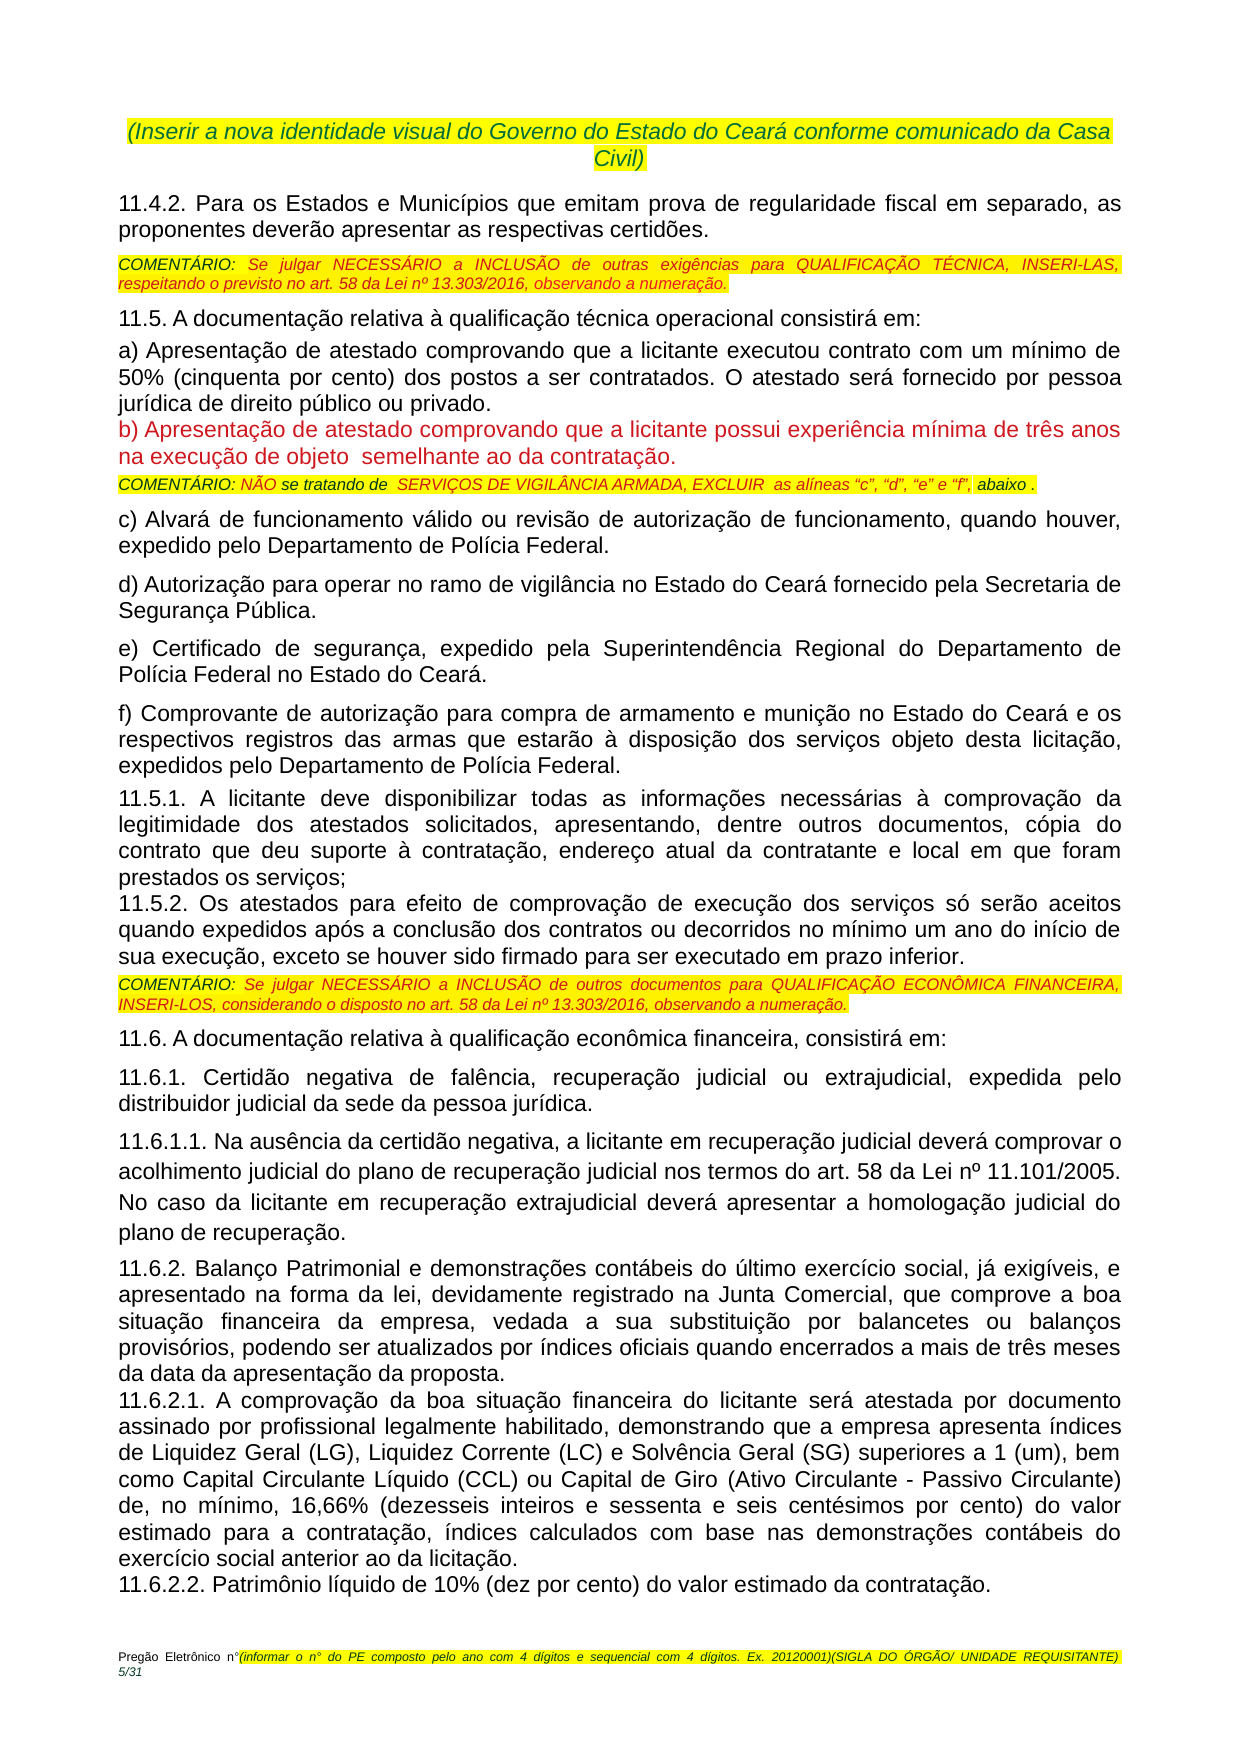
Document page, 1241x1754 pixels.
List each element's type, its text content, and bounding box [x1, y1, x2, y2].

text COMENTÁRIO: Se julgar NECESSÁRIO a INCLUSÃO de outros documentos para QUALIFICAÇÃO ECONÔMICA FINANCEIRA, INSERI-LOS, considerando o disposto no art. 58 da Lei nº 13.303/2016, observando a numeração. [118, 975, 1122, 1013]
text COMENTÁRIO: Se julgar NECESSÁRIO a INCLUSÃO de outras exigências para QUALIFICAÇÃO TÉCNICA, INSERI-LAS, respeitando o previsto no art. 58 da Lei nº 13.303/2016, observando a numeração. [118, 255, 1122, 293]
text e) Certificado de segurança, expedido pela Superintendência Regional do Departamento de Polícia Federal no Estado do Ceará. [118, 635, 1122, 688]
text 11.6.1.1. Na ausência da certidão negativa, a licitante em recuperação judicial deverá comprovar o acolhimento judicial do plano de recuperação judicial nos termos do art. 58 da Lei nº 11.101/2005. No caso da licitante em recuperação extrajudicial deverá apresentar a homologação judicial do plano de recuperação. [118, 1128, 1122, 1245]
text b) Apresentação de atestado comprovando que a licitante possui experiência mínima de três anos na execução de objeto semelhante ao da contratação. [118, 416, 1122, 469]
text d) Autorização para operar no ramo de vigilância no Estado do Ceará fornecido pela Secretaria de Segurança Pública. [118, 571, 1122, 623]
text 11.6. A documentação relativa à qualificação econômica financeira, consistirá em: [118, 1025, 1122, 1052]
text 11.5.1. A licitante deve disponibilizar todas as informações necessárias à comprovação da legitimidade dos atestados solicitados, apresentando, dentre outros documentos, cópia do contrato que deu suporte à contratação, endereço atual da contratante e local em que foram prestados os serviços; [118, 785, 1122, 890]
text a) Apresentação de atestado comprovando que a licitante executou contrato com um mínimo de 50% (cinquenta por cento) dos postos a ser contratados. O atestado será fornecido por pessoa jurídica de direito público ou privado. [118, 337, 1122, 416]
text COMENTÁRIO: NÃO se tratando de SERVIÇOS DE VIGILÂNCIA ARMADA, EXCLUIR as alíneas “c”, “d”, “e” e “f”, abaixo . [118, 475, 1122, 494]
text 11.4.2. Para os Estados e Municípios que emitam prova de regularidade fiscal em separado, as proponentes deverão apresentar as respectivas certidões. [118, 190, 1122, 243]
text 11.5.2. Os atestados para efeito de comprovação de execução dos serviços só serão aceitos quando expedidos após a conclusão dos contratos ou decorridos no mínimo um ano do início de sua execução, exceto se houver sido firmado para ser executado em prazo inferior. [118, 890, 1122, 969]
text c) Alvará de funcionamento válido ou revisão de autorização de funcionamento, quando houver, expedido pelo Departamento de Polícia Federal. [118, 506, 1122, 559]
text 11.6.2.1. A comprovação da boa situação financeira do licitante será atestada por documento assinado por profissional legalmente habilitado, demonstrando que a empresa apresenta índices de Liquidez Geral (LG), Liquidez Corrente (LC) e Solvência Geral (SG) superiores a 1 (um), bem como Capital Circulante Líquido (CCL) ou Capital de Giro (Ativo Circulante - Passivo Circulante) de, no mínimo, 16,66% (dezesseis inteiros e sessenta e seis centésimos por cento) do valor estimado para a contratação, índices calculados com base nas demonstrações contábeis do exercício social anterior ao da licitação. [118, 1387, 1122, 1571]
text f) Comprovante de autorização para compra de armamento e munição no Estado do Ceará e os respectivos registros das armas que estarão à disposição dos serviços objeto desta licitação, expedidos pelo Departamento de Polícia Federal. [118, 700, 1122, 779]
text 11.5. A documentação relativa à qualificação técnica operacional consistirá em: [118, 305, 1122, 331]
text 11.6.2. Balanço Patrimonial e demonstrações contábeis do último exercício social, já exigíveis, e apresentado na forma da lei, devidamente registrado na Junta Comercial, que comprove a boa situação financeira da empresa, vedada a sua substituição por balancetes ou balanços provisórios, podendo ser atualizados por índices oficiais quando encerrados a mais de três meses da data da apresentação da proposta. [118, 1255, 1122, 1387]
text 11.6.1. Certidão negativa de falência, recuperação judicial ou extrajudicial, expedida pelo distribuidor judicial da sede da pessoa jurídica. [118, 1063, 1122, 1116]
text 11.6.2.2. Patrimônio líquido de 10% (dez por cento) do valor estimado da contratação. [118, 1571, 1122, 1597]
